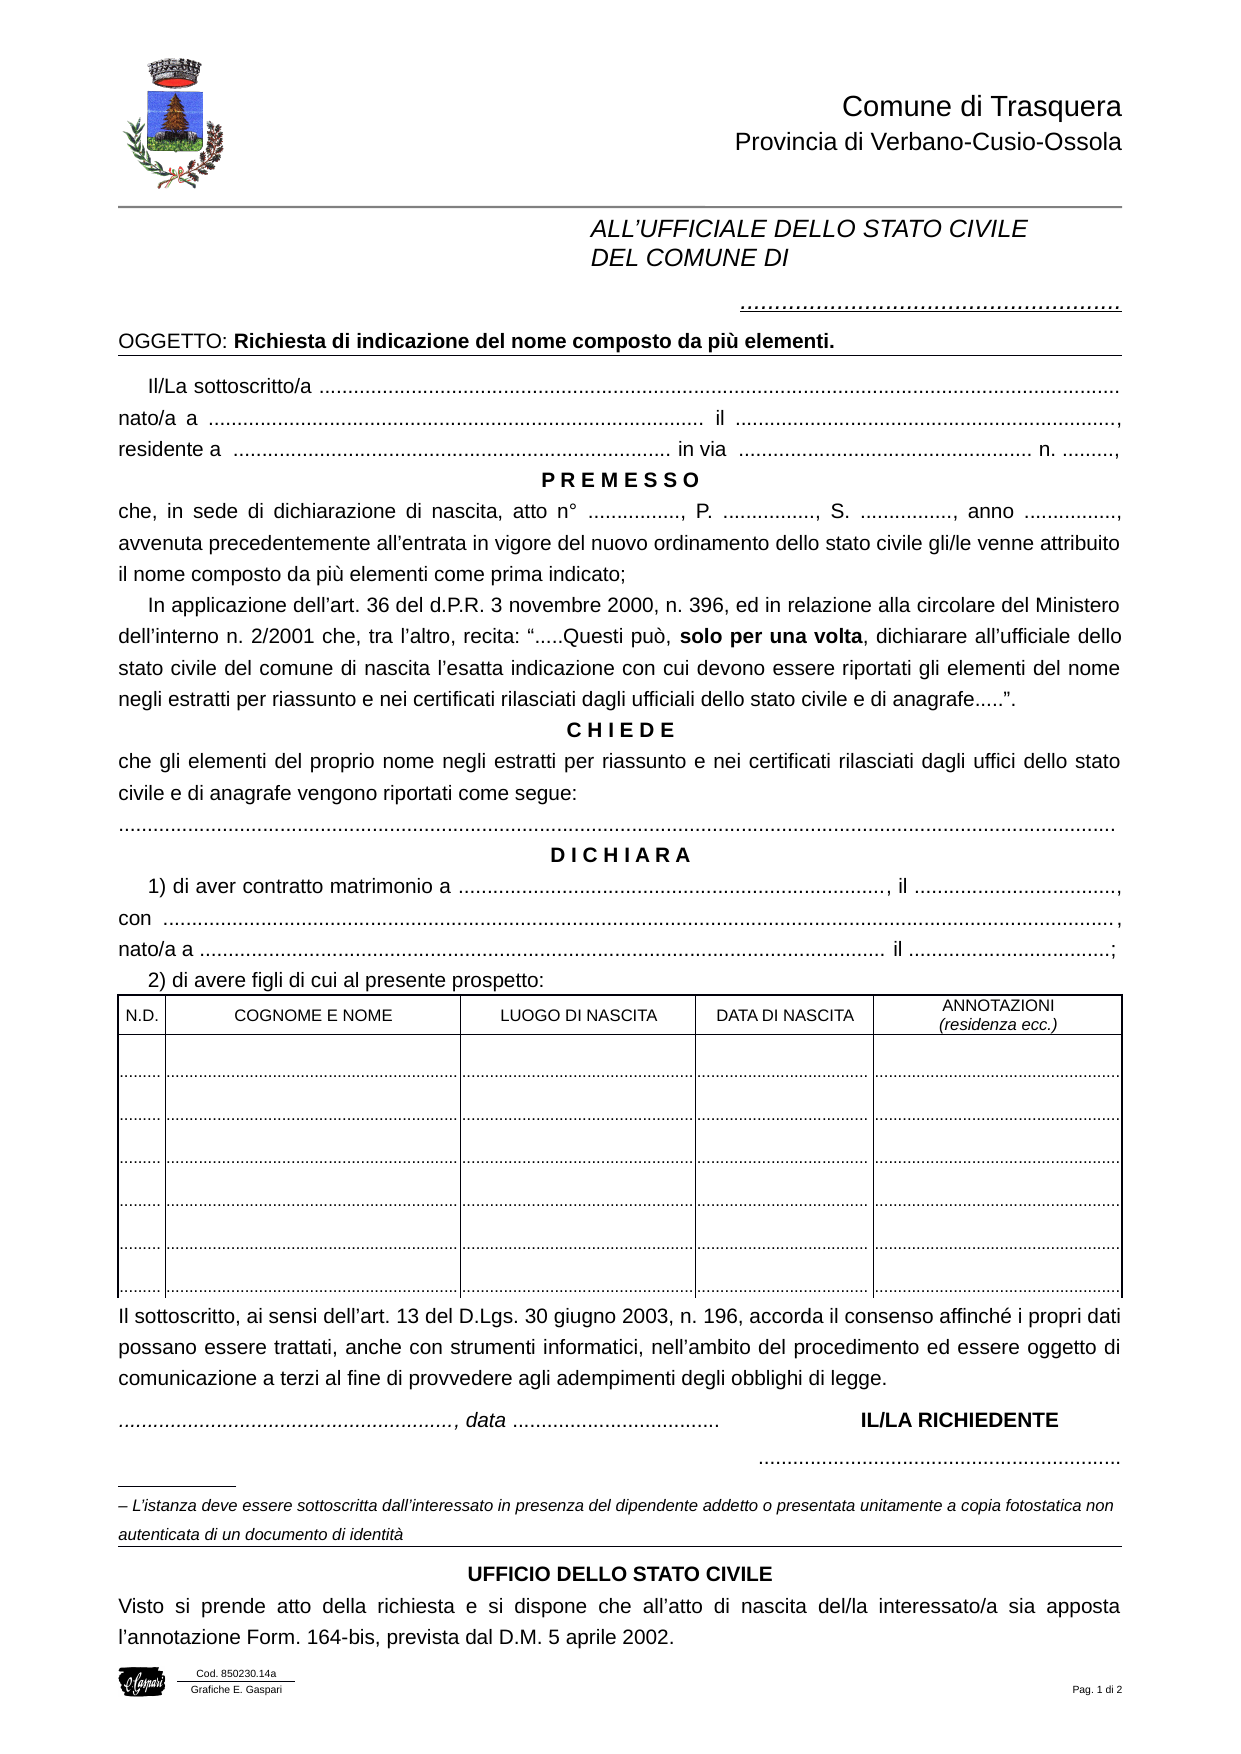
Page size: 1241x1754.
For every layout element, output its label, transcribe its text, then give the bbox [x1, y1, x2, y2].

text ....................................................... [591, 286, 1122, 315]
text ............................................................................................................................................................................. [118, 806, 1122, 837]
text 1) di aver contratto matrimonio a .........................................................................., il ..................................., con ....................................................................................................................................................................., nato/a a ....................................................................................................................... il ...................................; [118, 869, 1122, 962]
text Visto si prende atto della richiesta e si dispone che all’atto di nascita del/la interessato/a sia apposta l’annotazione Form. 164-bis, prevista dal D.M. 5 aprile 2002. [118, 1588, 1122, 1651]
text Comune di Trasquera [224, 89, 1122, 122]
text che gli elementi del proprio nome negli estratti per riassunto e nei certificati rilasciati dagli uffici dello stato civile e di anagrafe vengono riportati come segue: [118, 744, 1122, 806]
table_cell ..................................... ..................................... ..................................... ..................................... ..................................... ..................................... [696, 1035, 873, 1298]
subtitle C H I E D E [118, 712, 1122, 744]
table_cell ............................................................... ............................................................... ............................................................... ............................................................... ............................................................... ............................................................... [166, 1035, 460, 1298]
table_header COGNOME E NOME [166, 996, 460, 1034]
text In applicazione dell’art. 36 del d.P.R. 3 novembre 2000, n. 396, ed in relazione alla circolare del Ministero dell’interno n. 2/2001 che, tra l’altro, recita: “.....Questi può, solo per una volta, dichiarare all’ufficiale dello stato civile del comune di nascita l’esatta indicazione con cui devono essere riportati gli elementi del nome negli estratti per riassunto e nei certificati rilasciati dagli ufficiali dello stato civile e di anagrafe.....”. [118, 587, 1122, 712]
text che, in sede di dichiarazione di nascita, atto n° ................, P. ................, S. ................, anno ................, avvenuta precedentemente all’entrata in vigore del nuovo ordinamento dello stato civile gli/le venne attribuito il nome composto da più elementi come prima indicato; [118, 494, 1122, 587]
picture [118, 1666, 166, 1697]
text UFFICIO DELLO STATO CIVILE [118, 1557, 1122, 1588]
text OGGETTO: Richiesta di indicazione del nome composto da più elementi. [118, 329, 1122, 355]
text .........................................................., data .................................... IL/LA RICHIEDENTE [119, 1404, 1122, 1433]
text Il/La sottoscritto/a ........................................................................................................................................... nato/a a ...................................................................................... il .................................................................., residente a ............................................................................ in via ................................................... n. ........., [118, 369, 1122, 462]
text 2) di avere figli di cui al presente prospetto: [118, 962, 1122, 994]
table_cell ..................................................... ..................................................... ..................................................... ..................................................... ..................................................... ..................................................... [874, 1035, 1121, 1298]
text Il sottoscritto, ai sensi dell’art. 13 del D.Lgs. 30 giugno 2003, n. 196, accorda il consenso affinché i propri dati possano essere trattati, anche con strumenti informatici, nell’ambito del procedimento ed essere oggetto di comunicazione a terzi al fine di provvedere agli adempimenti degli obblighi di legge. [118, 1298, 1122, 1392]
picture [122, 58, 224, 189]
text D I C H I A R A [118, 837, 1122, 869]
text ALL’UFFICIALE DELLO STATO CIVILE [591, 214, 1081, 243]
table_header N.D. [119, 996, 165, 1034]
text ............................................................... [118, 1445, 1122, 1469]
table_header DATA DI NASCITA [696, 996, 873, 1034]
text Provincia di Verbano-Cusio-Ossola [224, 127, 1122, 156]
table_cell .................................................. .................................................. .................................................. .................................................. .................................................. .................................................. [461, 1035, 695, 1298]
subtitle P R E M E S S O [118, 462, 1122, 494]
table_header ANNOTAZIONI (residenza ecc.) [874, 996, 1121, 1034]
table_header LUOGO DI NASCITA [461, 996, 695, 1034]
text DEL COMUNE DI [591, 243, 1081, 271]
table_cell ......... ......... ......... ......... ......... ......... [119, 1035, 165, 1298]
text – L’istanza deve essere sottoscritta dall’interessato in presenza del dipendente addetto o presentata unitamente a copia fotostatica non autenticata di un documento di identità [118, 1496, 1122, 1546]
